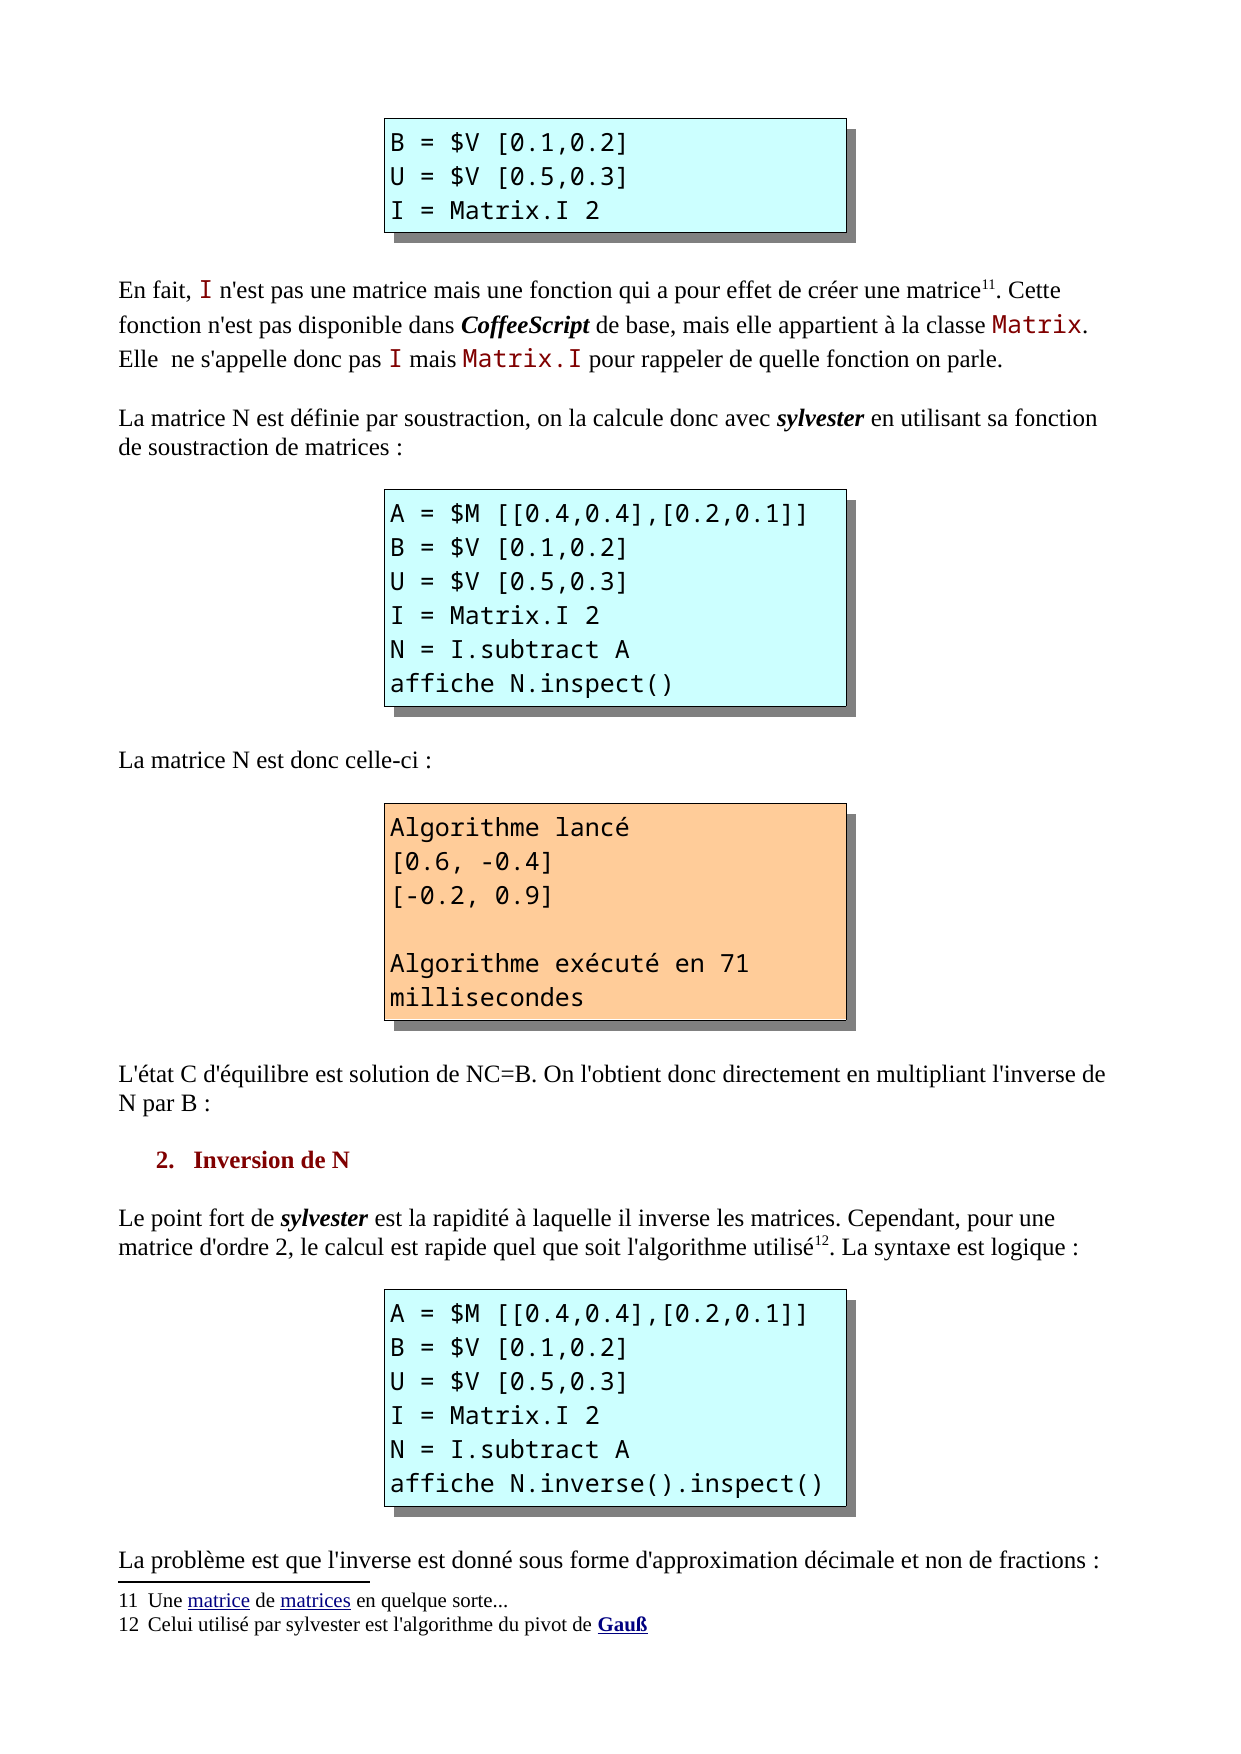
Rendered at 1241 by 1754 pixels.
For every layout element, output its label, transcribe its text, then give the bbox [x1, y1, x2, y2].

text Le point fort de sylvester est la rapidité à laquelle il inverse les matrices. Cependant, pour une matrice d'ordre 2, le calcul est rapide quel que soit l'algorithme utilisé. La syntaxe est logique : [118, 1203, 1122, 1261]
text L'état C d'équilibre est solution de NC=B. On l'obtient donc directement en multipliant l'inverse de N par B : [118, 1059, 1122, 1117]
table_header A = $M [[0.4,0.4],[0.2,0.1]] B = $V [0.1,0.2] U = $V [0.5,0.3] I = Matrix.I 2 N = I.subtract A affiche N.inspect() [385, 490, 846, 706]
text La matrice N est définie par soustraction, on la calcule donc avec sylvester en utilisant sa fonction de soustraction de matrices : [118, 403, 1122, 461]
table_header A = $M [[0.4,0.4],[0.2,0.1]] B = $V [0.1,0.2] U = $V [0.5,0.3] I = Matrix.I 2 N = I.subtract A affiche N.inverse().inspect() [385, 1290, 846, 1506]
text La matrice N est donc celle-ci : [118, 746, 1122, 774]
list Inversion de N [156, 1146, 1122, 1174]
text La problème est que l'inverse est donné sous forme d'approximation décimale et non de fractions : [118, 1546, 1122, 1574]
text En fait, I n'est pas une matrice mais une fonction qui a pour effet de créer une matrice. Cette fonction n'est pas disponible dans CoffeeScript de base, mais elle appartient à la classe Matrix. Elle ne s'appelle donc pas I mais Matrix.I pour rappeler de quelle fonction on parle. [118, 272, 1122, 374]
text Une matrice de matrices en quelque sorte... [118, 1588, 1122, 1612]
text Celui utilisé par sylvester est l'algorithme du pivot de Gauß [118, 1612, 1122, 1636]
table_header Algorithme lancé [0.6, -0.4] [-0.2, 0.9] Algorithme exécuté en 71 millisecondes [385, 804, 846, 1019]
table_header B = $V [0.1,0.2] U = $V [0.5,0.3] I = Matrix.I 2 [385, 119, 846, 232]
